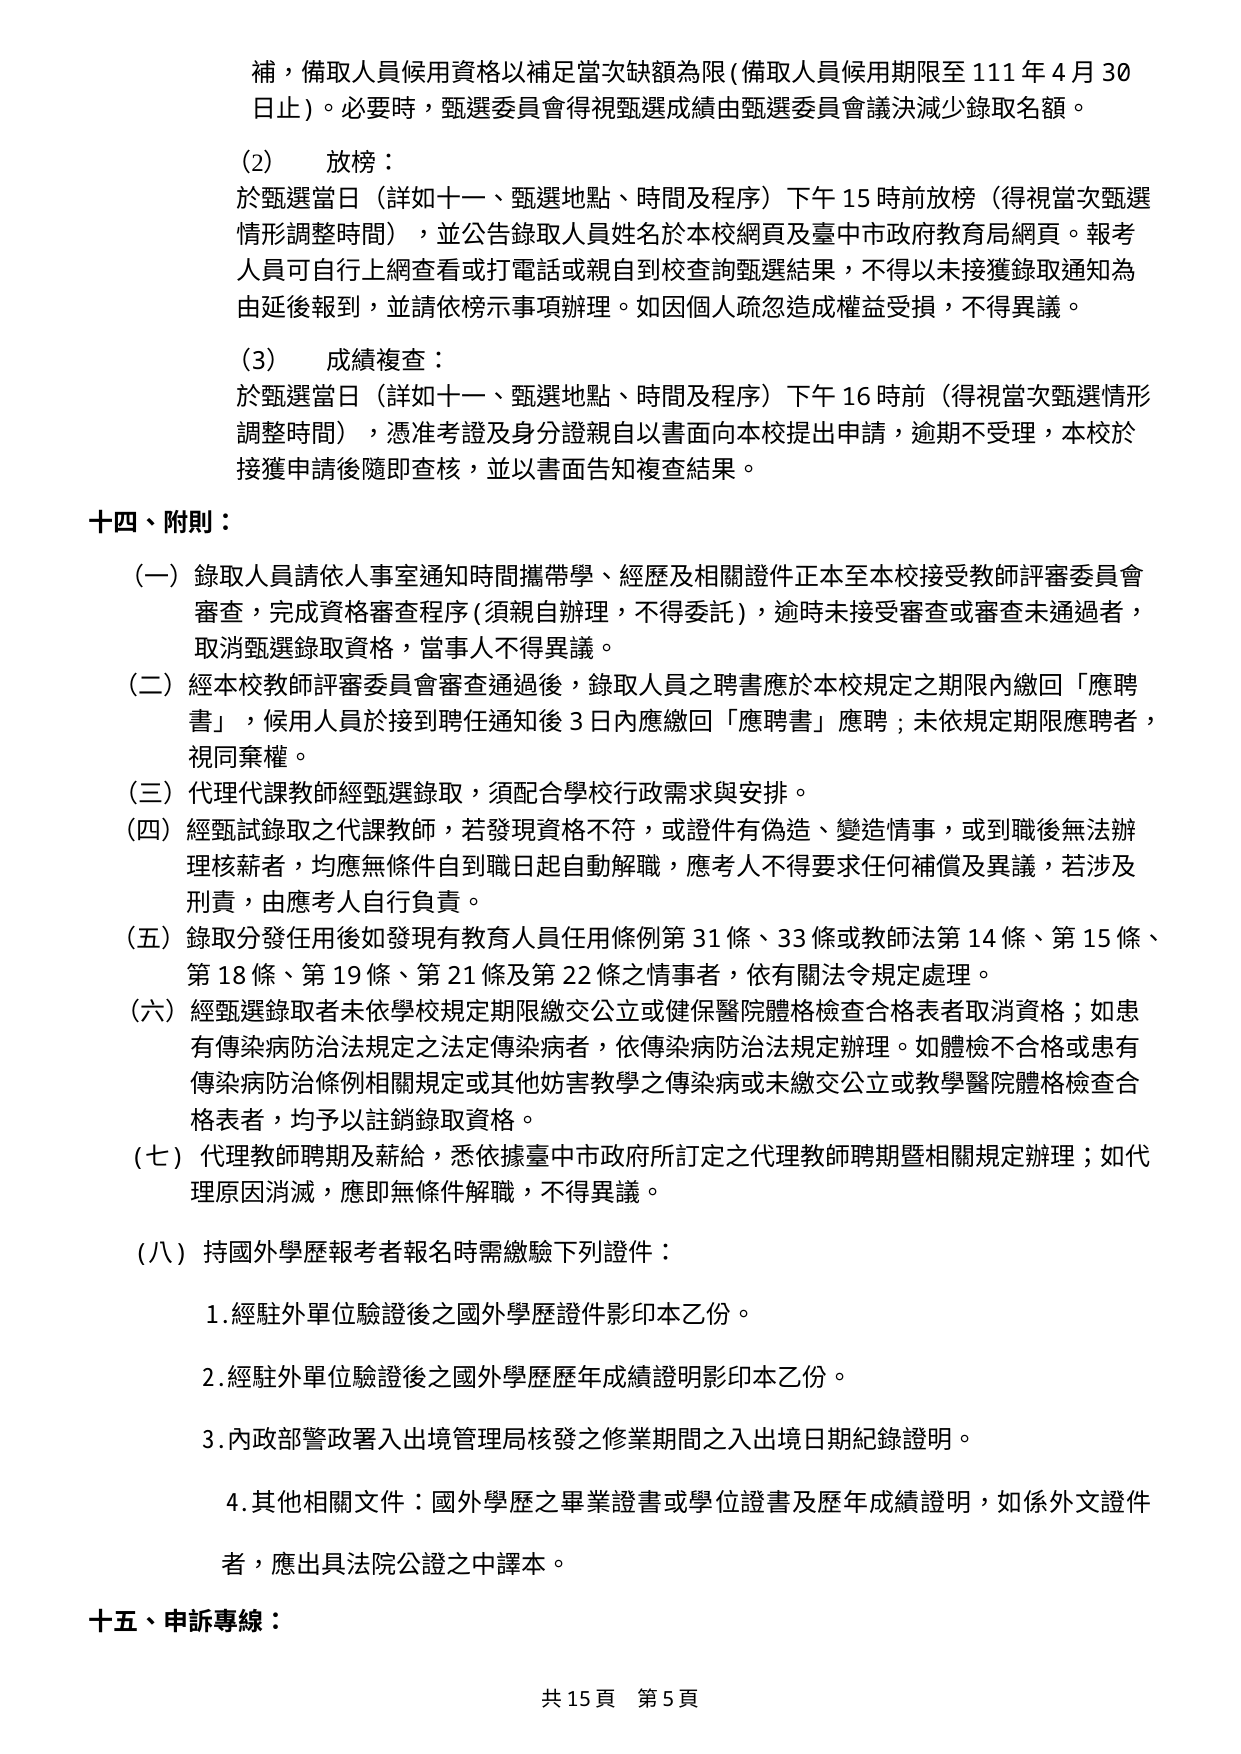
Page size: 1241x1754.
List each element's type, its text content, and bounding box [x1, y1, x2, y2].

list 補，備取人員候用資格以補足當次缺額為限(備取人員候用期限至111年4月30日止)。必要時，甄選委員會得視甄選成績由甄選委員會議決減少錄取名額。 [214, 52, 1152, 125]
list 成績複查： [226, 341, 1152, 377]
text (七) 代理教師聘期及薪給，悉依據臺中市政府所訂定之代理教師聘期暨相關規定辦理；如代理原因消滅，應即無條件解職，不得異議。 [115, 1136, 1152, 1209]
text （三）代理代課教師經甄選錄取，須配合學校行政需求與安排。 [89, 774, 1152, 810]
text 十五、申訴專線： [89, 1601, 1152, 1637]
text 1.經駐外單位驗證後之國外學歷證件影印本乙份。 [192, 1271, 1152, 1334]
text 4.其他相關文件：國外學歷之畢業證書或學位證書及歷年成績證明，如係外文證件 者，應出具法院公證之中譯本。 [0, 1459, 1152, 1584]
text (八) 持國外學歷報考者報名時需繳驗下列證件： [89, 1209, 1152, 1271]
text 於甄選當日（詳如十一、甄選地點、時間及程序）下午16時前（得視當次甄選情形調整時間），憑准考證及身分證親自以書面向本校提出申請，逾期不受理，本校於接獲申請後隨即查核，並以書面告知複查結果。 [236, 377, 1152, 486]
text （四）經甄試錄取之代課教師，若發現資格不符，或證件有偽造、變造情事，或到職後無法辦理核薪者，均應無條件自到職日起自動解職，應考人不得要求任何補償及異議，若涉及刑責，由應考人自行負責。 [112, 810, 1152, 919]
text （一）錄取人員請依人事室通知時間攜帶學、經歷及相關證件正本至本校接受教師評審委員會審查，完成資格審查程序(須親自辦理，不得委託)，逾時未接受審查或審查未通過者，取消甄選錄取資格，當事人不得異議。 [119, 556, 1152, 665]
text 3.內政部警政署入出境管理局核發之修業期間之入出境日期紀錄證明。 [0, 1396, 1152, 1459]
text 於甄選當日（詳如十一、甄選地點、時間及程序）下午15時前放榜（得視當次甄選情形調整時間），並公告錄取人員姓名於本校網頁及臺中市政府教育局網頁。報考人員可自行上網查看或打電話或親自到校查詢甄選結果，不得以未接獲錄取通知為由延後報到，並請依榜示事項辦理。如因個人疏忽造成權益受損，不得異議。 [236, 178, 1152, 323]
text （五）錄取分發任用後如發現有教育人員任用條例第31條、33條或教師法第14條、第15條、第18條、第19條、第21條及第22條之情事者，依有關法令規定處理。 [112, 919, 1152, 991]
list 放榜： [226, 142, 1152, 178]
text （二）經本校教師評審委員會審查通過後，錄取人員之聘書應於本校規定之期限內繳回「應聘書」，候用人員於接到聘任通知後3日內應繳回「應聘書」應聘﹔未依規定期限應聘者，視同棄權。 [114, 665, 1152, 774]
text 十四、附則： [89, 503, 1152, 539]
text （六）經甄選錄取者未依學校規定期限繳交公立或健保醫院體格檢查合格表者取消資格；如患有傳染病防治法規定之法定傳染病者，依傳染病防治法規定辦理。如體檢不合格或患有傳染病防治條例相關規定或其他妨害教學之傳染病或未繳交公立或教學醫院體格檢查合格表者，均予以註銷錄取資格。 [115, 991, 1152, 1136]
text 2.經駐外單位驗證後之國外學歷歷年成績證明影印本乙份。 [0, 1334, 1152, 1396]
